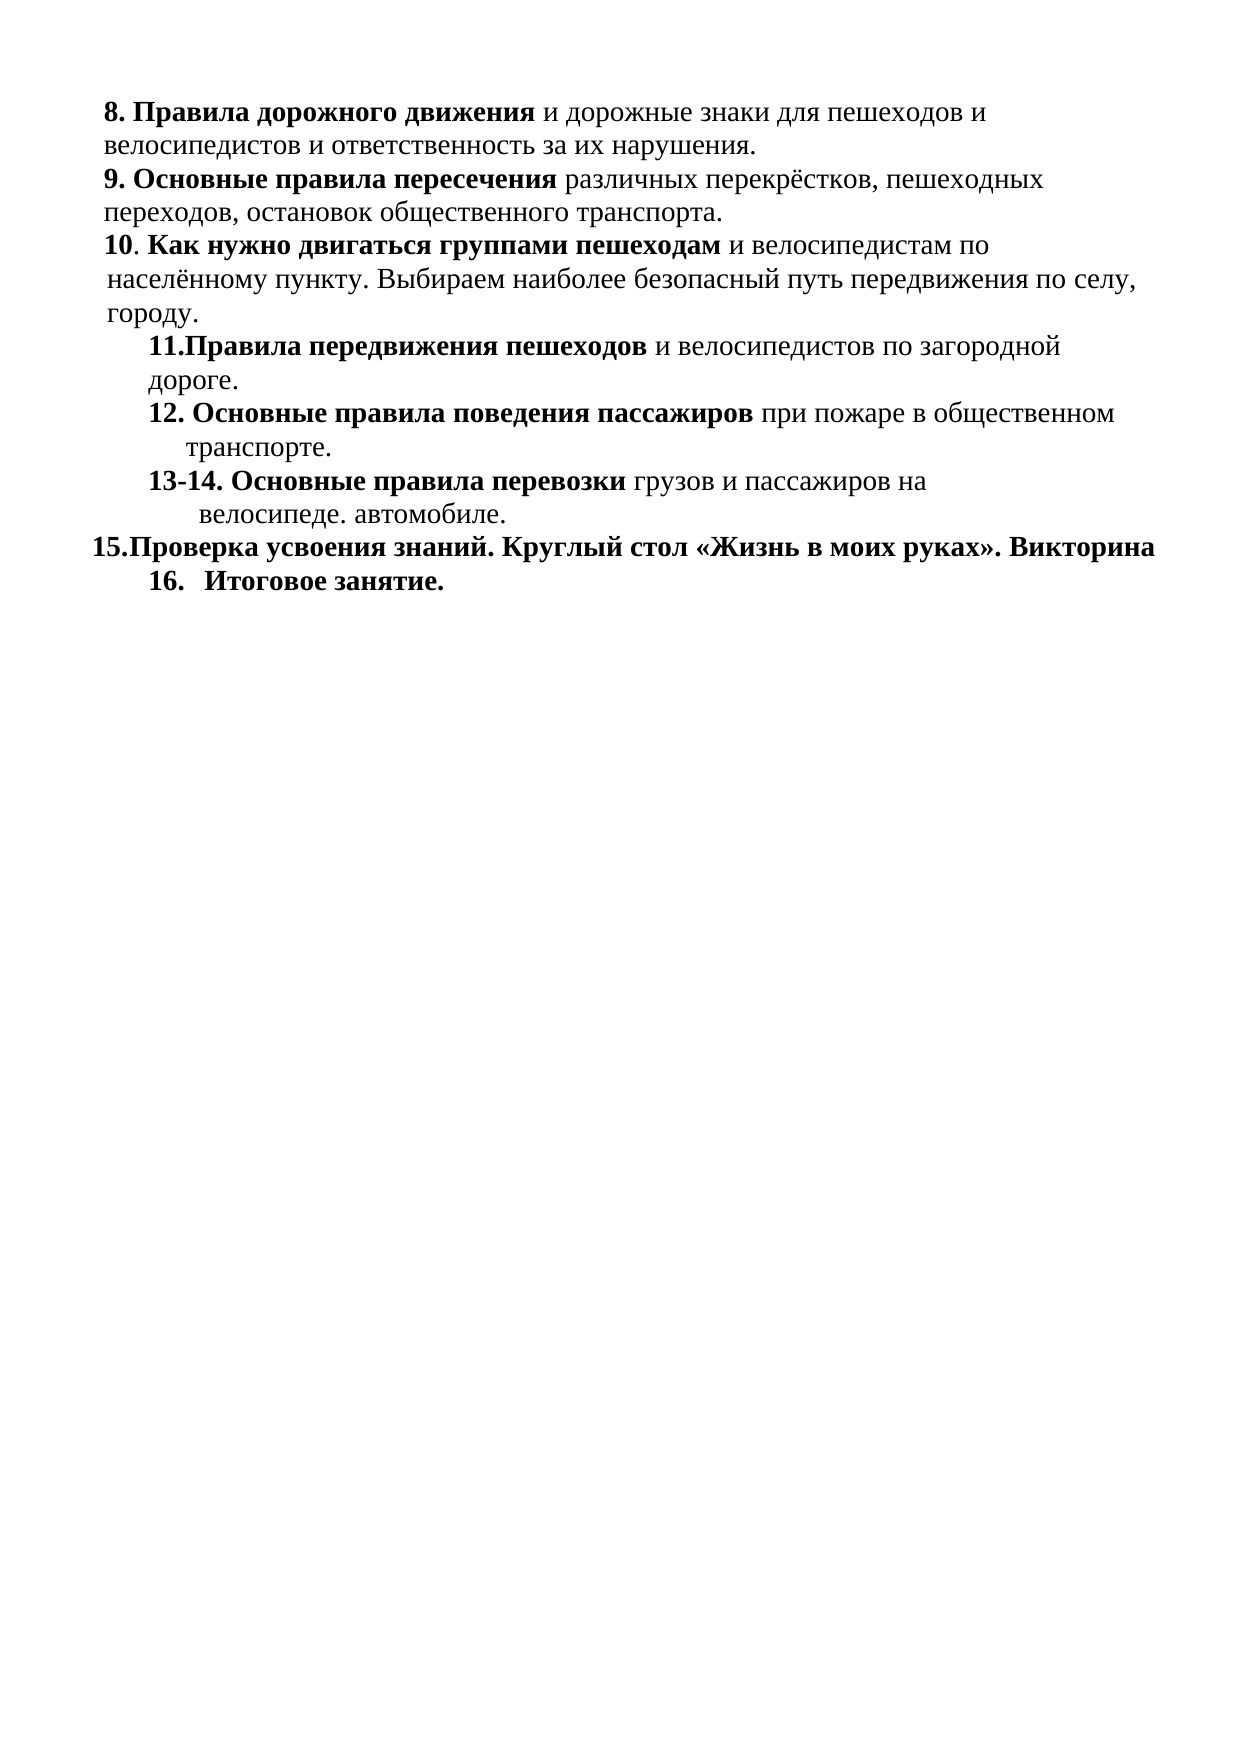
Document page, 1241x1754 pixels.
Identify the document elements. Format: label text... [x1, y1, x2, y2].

list 11.Правила передвижения пешеходов и велосипедистов по загородной дороге. [148, 328, 1139, 396]
text населённому пункту. Выбираем наиболее безопасный путь передвижения по селу, городу. [107, 261, 1146, 328]
text транспорте. [186, 429, 1196, 463]
list Итоговое занятие. [148, 563, 1196, 597]
list 9. Основные правила пересечения различных перекрёстков, пешеходных переходов, остановок общественного транспорта. [103, 161, 1067, 228]
text 13-14. Основные правила перевозки грузов и пассажиров на велосипеде. автомобиле. [148, 463, 1054, 530]
list Проверка усвоения знаний. Круглый стол «Жизнь в моих руках». Викторина [92, 530, 1196, 563]
list 10. Как нужно двигаться группами пешеходам и велосипедистам по [66, 228, 1196, 261]
list 12. Основные правила поведения пассажиров при пожаре в общественном [148, 396, 1139, 429]
list 8. Правила дорожного движения и дорожные знаки для пешеходов и велосипедистов и ответственность за их нарушения. [103, 94, 1021, 161]
